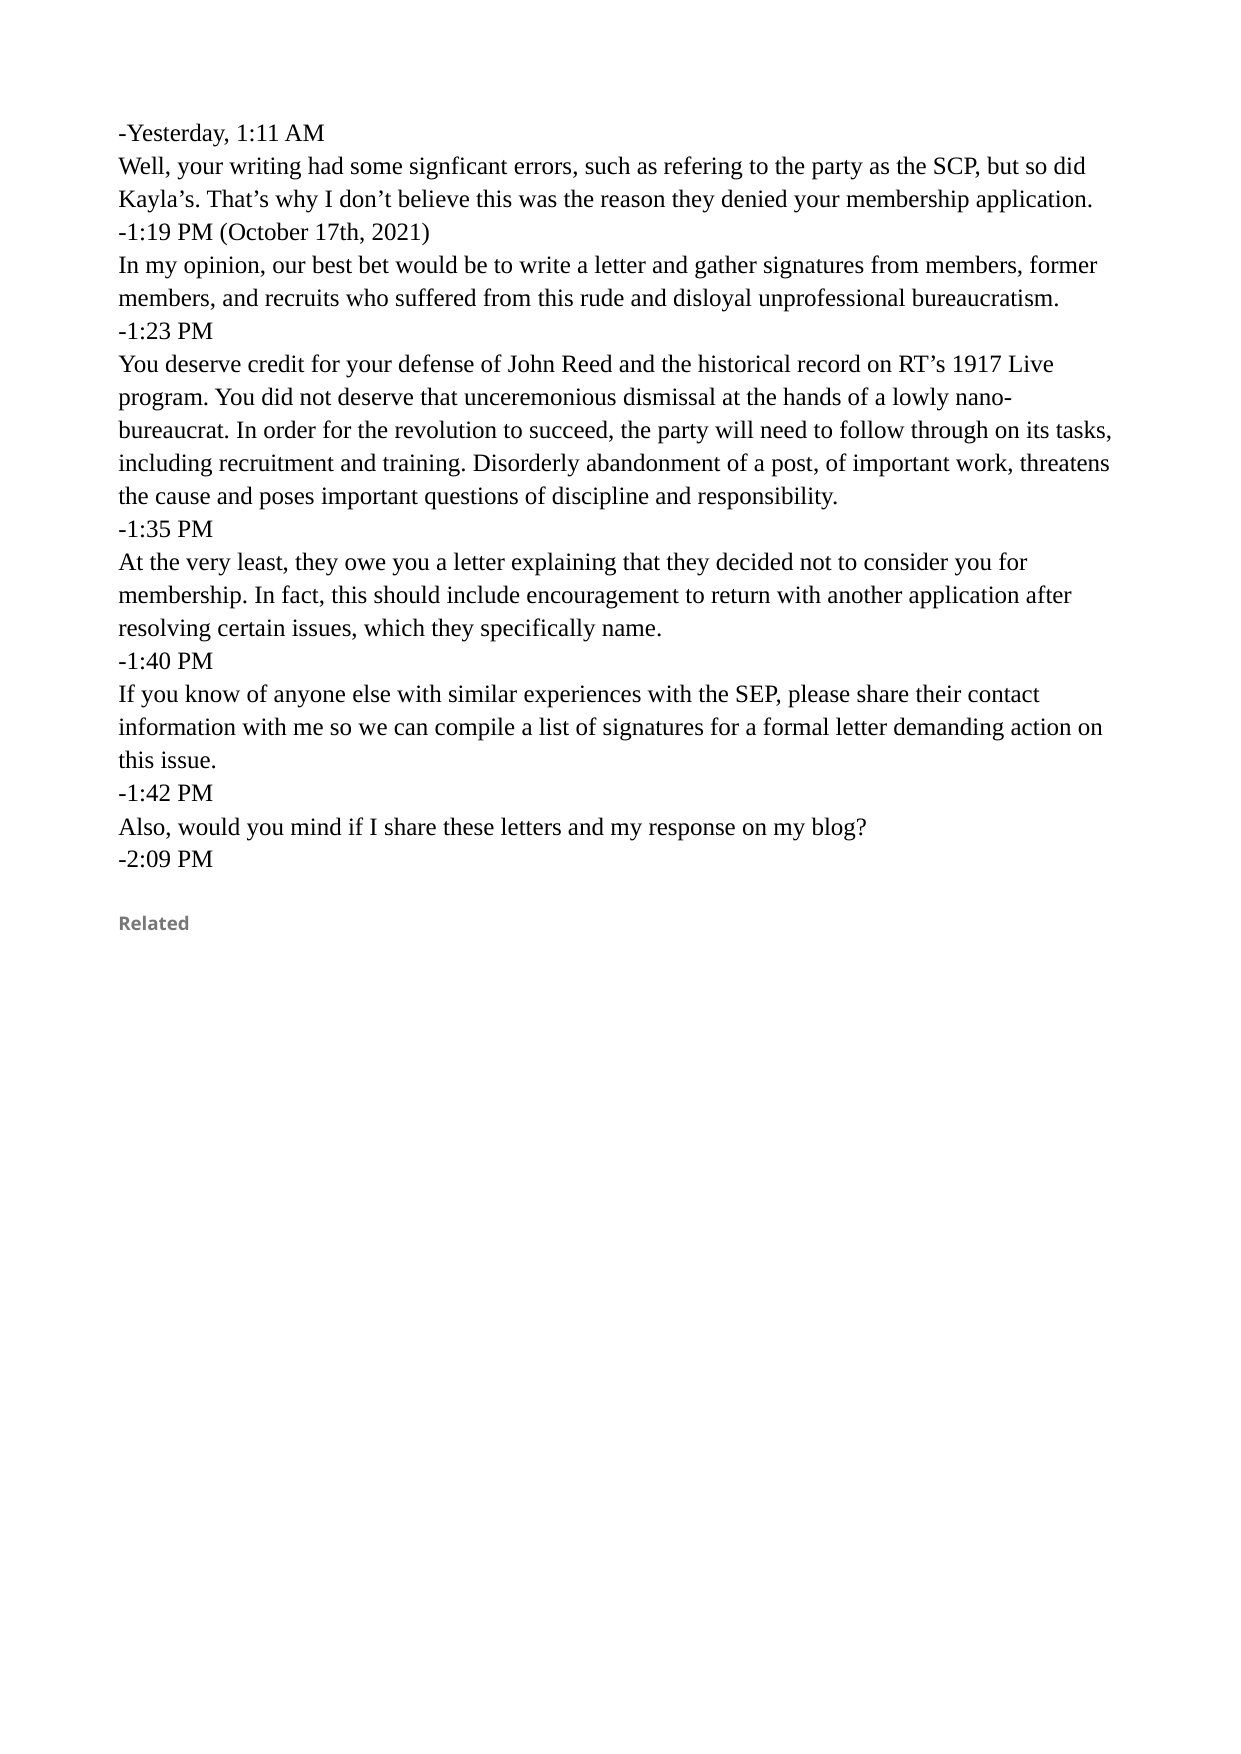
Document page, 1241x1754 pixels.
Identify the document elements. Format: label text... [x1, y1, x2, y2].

subtitle Related [118, 911, 1122, 936]
text You deserve credit for your defense of John Reed and the historical record on RT’s 1917 Live program. You did not deserve that unceremonious dismissal at the hands of a lowly nano-bureaucrat. In order for the revolution to succeed, the party will need to follow through on its tasks, including recruitment and training. Disorderly abandonment of a post, of important work, threatens the cause and poses important questions of discipline and responsibility. [118, 349, 1122, 510]
text If you know of anyone else with similar experiences with the SEP, please share their contact information with me so we can compile a list of signatures for a formal letter demanding action on this issue. [118, 679, 1122, 774]
text Also, would you mind if I share these letters and my response on my blog? [118, 812, 1122, 840]
text -2:09 PM [118, 844, 1122, 873]
text -1:42 PM [118, 778, 1122, 807]
text -Yesterday, 1:11 AM [118, 118, 1122, 147]
text -1:19 PM (October 17th, 2021) [118, 217, 1122, 246]
text Well, your writing had some signficant errors, such as refering to the party as the SCP, but so did Kayla’s. That’s why I don’t believe this was the reason they denied your membership application. [118, 151, 1122, 213]
text At the very least, they owe you a letter explaining that they decided not to consider you for membership. In fact, this should include encouragement to return with another application after resolving certain issues, which they specifically name. [118, 547, 1122, 642]
text -1:23 PM [118, 316, 1122, 345]
text -1:35 PM [118, 514, 1122, 543]
text -1:40 PM [118, 646, 1122, 675]
text In my opinion, our best bet would be to write a letter and gather signatures from members, former members, and recruits who suffered from this rude and disloyal unprofessional bureaucratism. [118, 250, 1122, 312]
